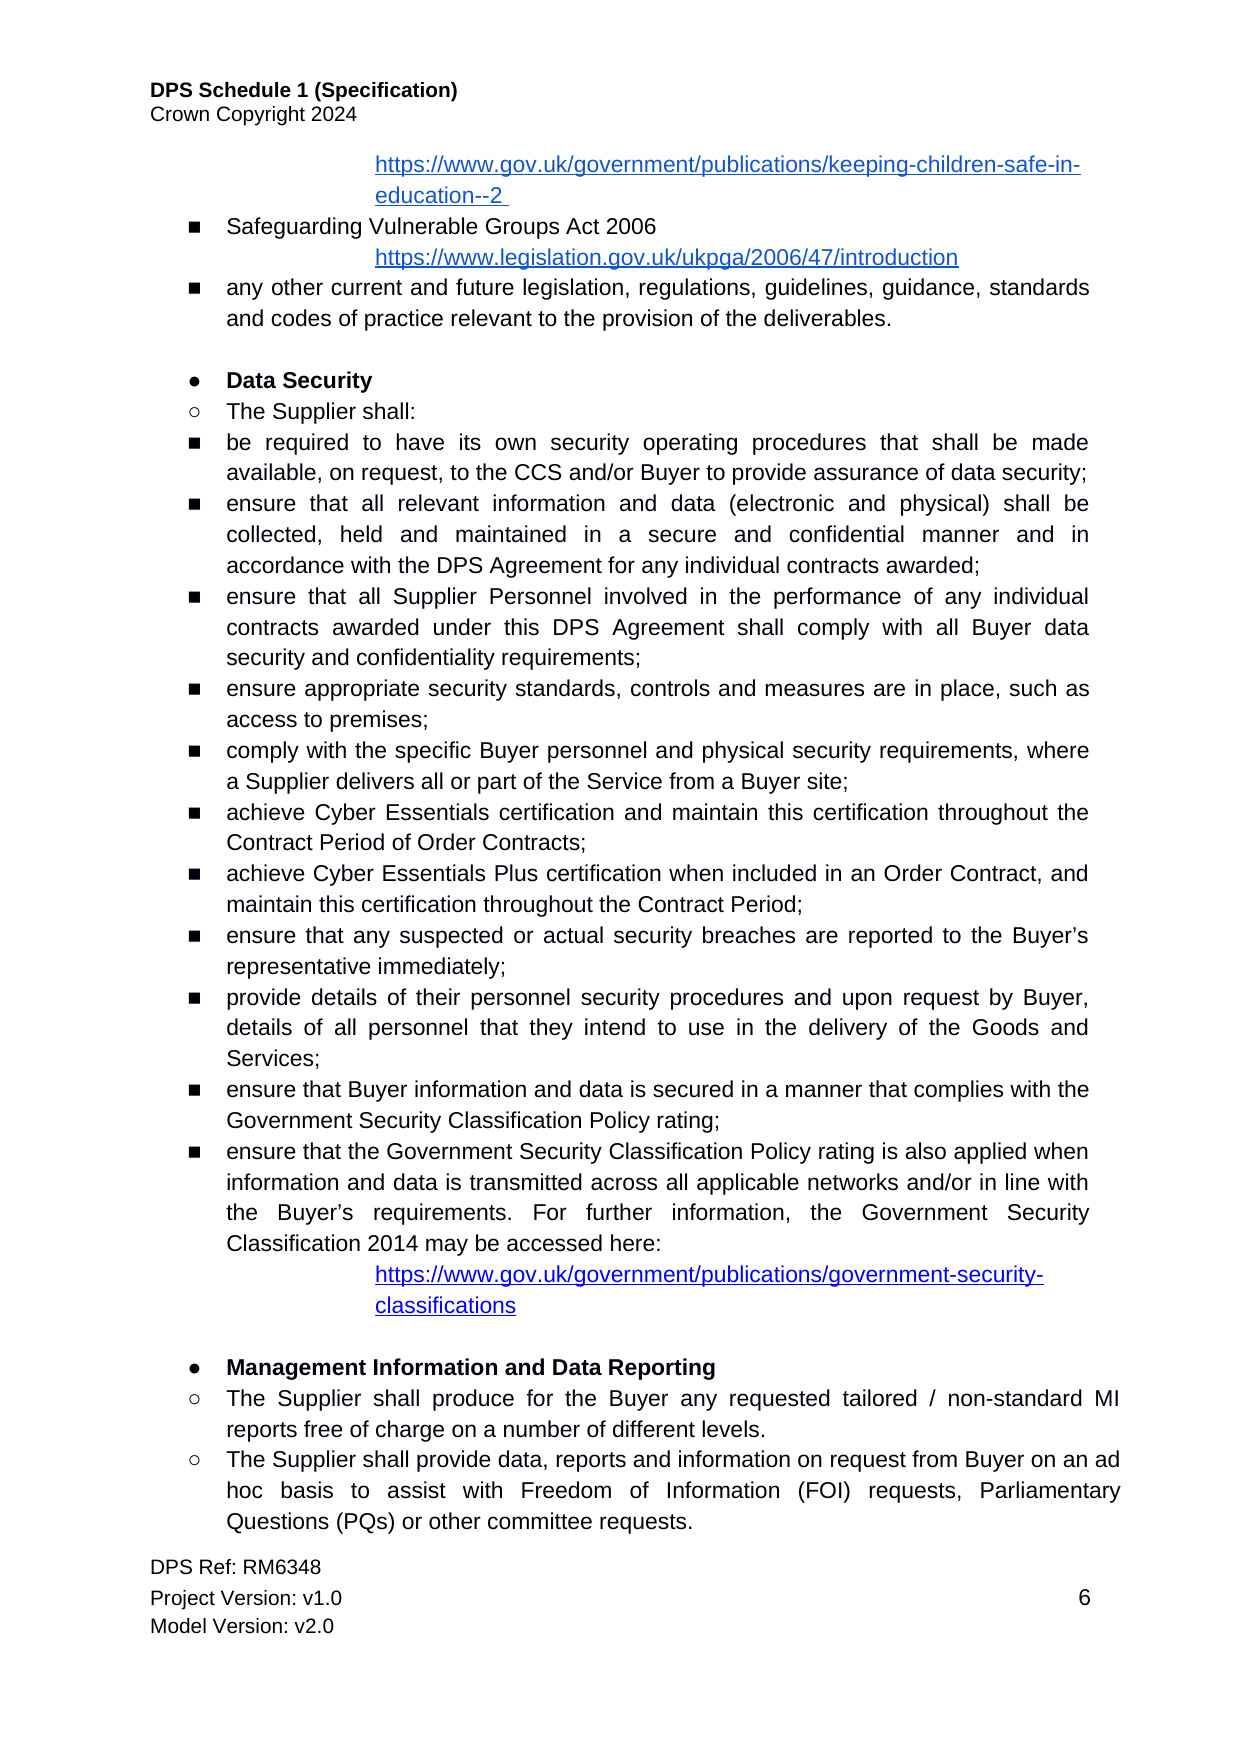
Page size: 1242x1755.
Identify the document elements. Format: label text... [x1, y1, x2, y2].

list achieve Cyber Essentials certification and maintain this certification throughout the Contract Period of Order Contracts; [187, 798, 1090, 856]
list any other current and future legislation, regulations, guidelines, guidance, standards and codes of practice relevant to the provision of the deliverables. [187, 274, 1090, 332]
list ensure that Buyer information and data is secured in a manner that complies with the Government Security Classification Policy rating; [187, 1076, 1090, 1133]
text https://www.gov.uk/government/publications/government-security-classifications [375, 1261, 1090, 1318]
text https://www.gov.uk/government/publications/keeping-children-safe-in-education--2 [375, 151, 1090, 208]
list ensure that any suspected or actual security breaches are reported to the Buyer’s representative immediately; [187, 922, 1090, 979]
list ensure that the Government Security Classification Policy rating is also applied when information and data is transmitted across all applicable networks and/or in line with the Buyer’s requirements. For further information, the Government Security Classification 2014 may be accessed here: [187, 1138, 1090, 1257]
list ensure that all relevant information and data (electronic and physical) shall be collected, held and maintained in a secure and confidential manner and in accordance with the DPS Agreement for any individual contracts awarded; [187, 490, 1090, 578]
list provide details of their personnel security procedures and upon request by Buyer, details of all personnel that they intend to use in the delivery of the Goods and Services; [187, 983, 1090, 1072]
list Data Security [187, 367, 1090, 393]
list ensure that all Supplier Personnel involved in the performance of any individual contracts awarded under this DPS Agreement shall comply with all Buyer data security and confidentiality requirements; [187, 583, 1090, 671]
list be required to have its own security operating procedures that shall be made available, on request, to the CCS and/or Buyer to provide assurance of data security; [187, 428, 1090, 486]
list Management Information and Data Reporting [187, 1354, 1121, 1380]
list The Supplier shall: [187, 398, 1090, 424]
list Safeguarding Vulnerable Groups Act 2006 [187, 213, 1090, 239]
list comply with the specific Buyer personnel and physical security requirements, where a Supplier delivers all or part of the Service from a Buyer site; [187, 737, 1090, 794]
list ensure appropriate security standards, controls and measures are in place, such as access to premises; [187, 675, 1090, 732]
text https://www.legislation.gov.uk/ukpga/2006/47/introduction [375, 243, 1090, 270]
list The Supplier shall provide data, reports and information on request from Buyer on an ad hoc basis to assist with Freedom of Information (FOI) requests, Parliamentary Questions (PQs) or other committee requests. [187, 1446, 1121, 1534]
list The Supplier shall produce for the Buyer any requested tailored / non-standard MI reports free of charge on a number of different levels. [187, 1385, 1121, 1442]
list achieve Cyber Essentials Plus certification when included in an Order Contract, and maintain this certification throughout the Contract Period; [187, 860, 1090, 917]
